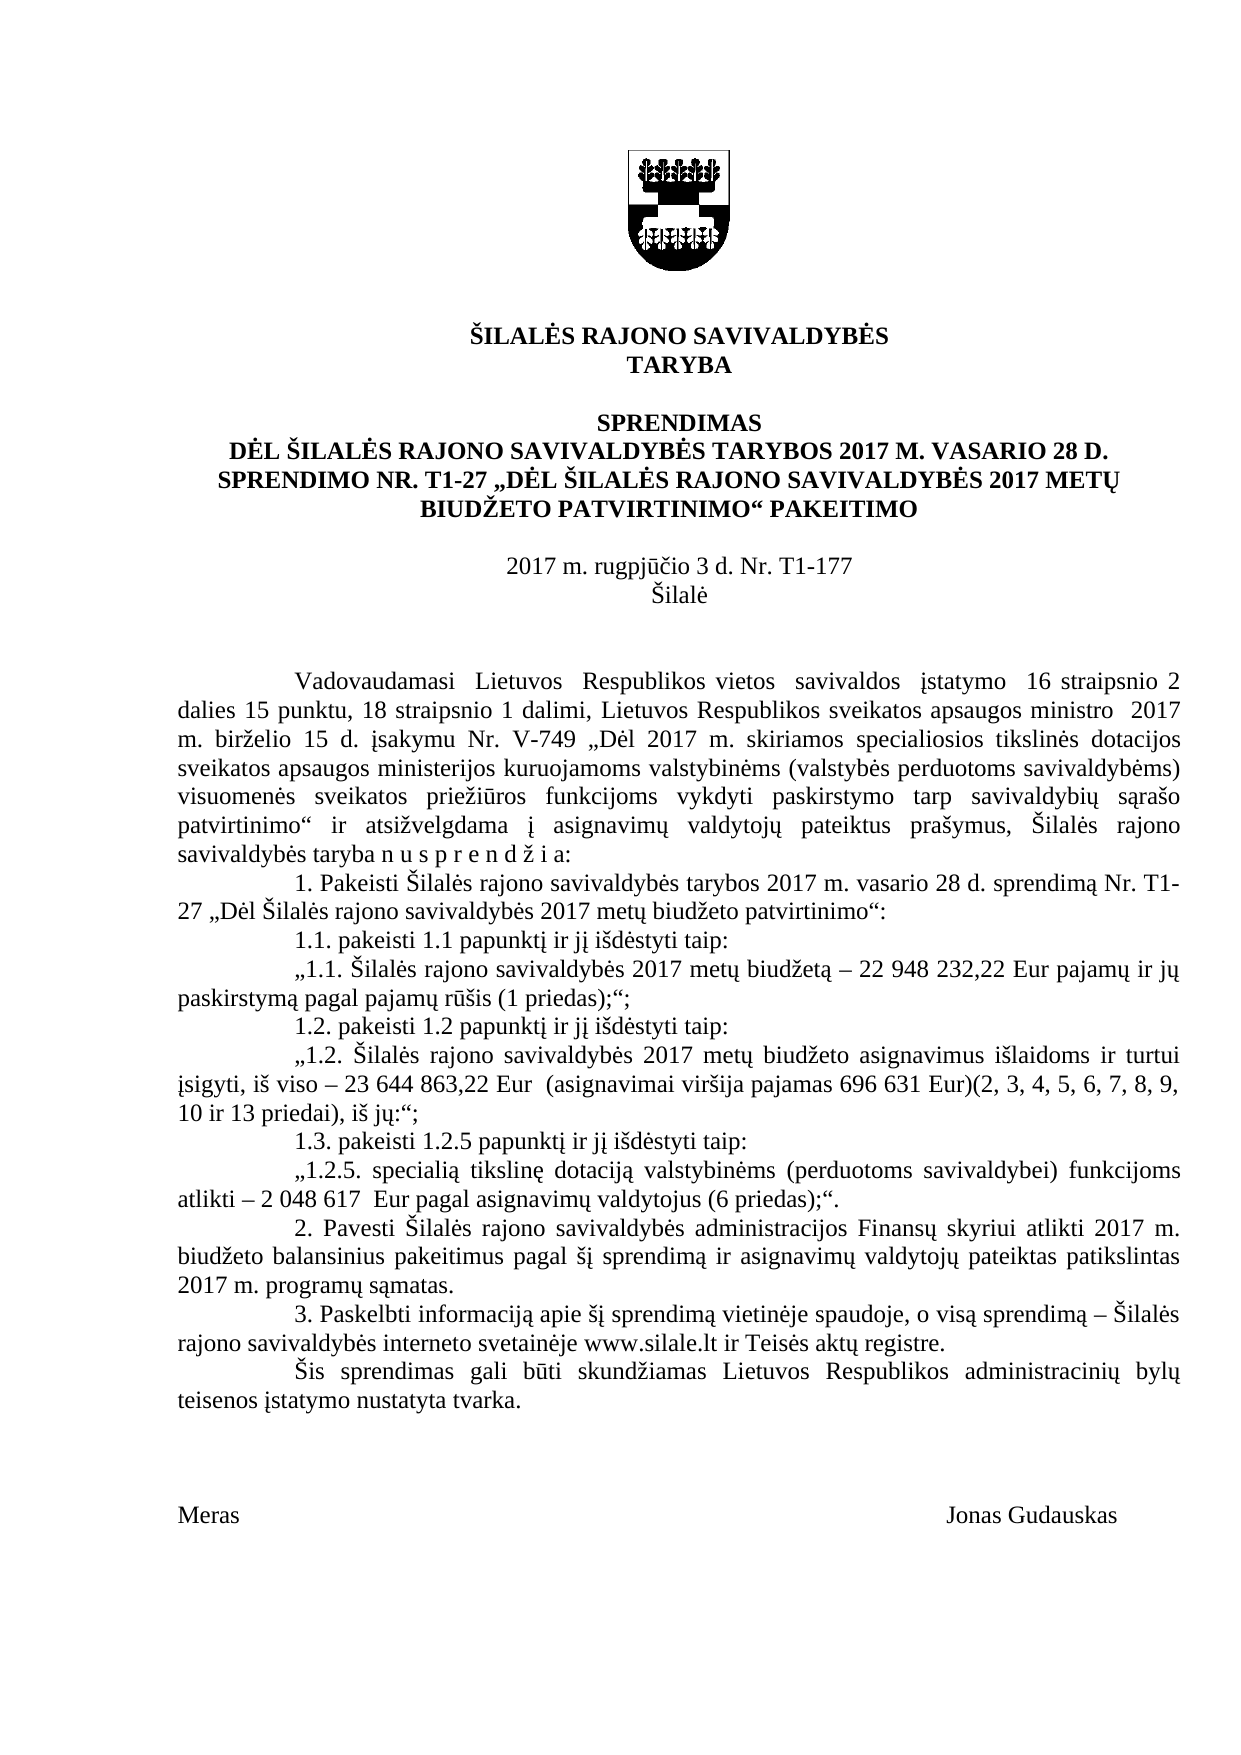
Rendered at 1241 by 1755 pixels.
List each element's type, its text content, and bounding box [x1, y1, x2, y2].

text Vadovaudamasi Lietuvos Respublikos vietos savivaldos įstatymo 16 straipsnio 2 dalies 15 punktu, 18 straipsnio 1 dalimi, Lietuvos Respublikos sveikatos apsaugos ministro 2017 m. birželio 15 d. įsakymu Nr. V-749 „Dėl 2017 m. skiriamos specialiosios tikslinės dotacijos sveikatos apsaugos ministerijos kuruojamoms valstybinėms (valstybės perduotoms savivaldybėms) visuomenės sveikatos priežiūros funkcijoms vykdyti paskirstymo tarp savivaldybių sąrašo patvirtinimo“ ir atsižvelgdama į asignavimų valdytojų pateiktus prašymus, Šilalės rajono savivaldybės taryba n u s p r e n d ž i a: [177, 666, 1181, 868]
text 1.3. pakeisti 1.2.5 papunktį ir jį išdėstyti taip: [177, 1126, 1181, 1155]
text „1.2.5. specialią tikslinę dotaciją valstybinėms (perduotoms savivaldybei) funkcijoms atlikti – 2 048 617 Eur pagal asignavimų valdytojus (6 priedas);“. [177, 1155, 1181, 1213]
text Šilalė [177, 580, 1181, 609]
text 1.2. pakeisti 1.2 papunktį ir jį išdėstyti taip: [177, 1011, 1144, 1040]
text TARYBA [177, 350, 1181, 379]
text „1.1. Šilalės rajono savivaldybės 2017 metų biudžetą – 22 948 232,22 Eur pajamų ir jų paskirstymą pagal pajamų rūšis (1 priedas);“; [177, 954, 1181, 1011]
text Šis sprendimas gali būti skundžiamas Lietuvos Respublikos administracinių bylų teisenos įstatymo nustatyta tvarka. [177, 1356, 1181, 1414]
text Meras Jonas Gudauskas [177, 1500, 1181, 1529]
text 3. Paskelbti informaciją apie šį sprendimą vietinėje spaudoje, o visą sprendimą – Šilalės rajono savivaldybės interneto svetainėje www.silale.lt ir Teisės aktų registre. [177, 1299, 1181, 1356]
text 2017 m. rugpjūčio 3 d. Nr. T1-177 [177, 551, 1181, 580]
text 1.1. pakeisti 1.1 papunktį ir jį išdėstyti taip: [177, 925, 1144, 954]
text DĖL ŠILALĖS RAJONO SAVIVALDYBĖS TARYBOS 2017 M. VASARIO 28 D. SPRENDIMO NR. T1-27 „DĖL ŠILALĖS RAJONO SAVIVALDYBĖS 2017 METŲ BIUDŽETO PATVIRTINIMO“ PAKEITIMO [177, 436, 1161, 523]
text SPRENDIMAS [177, 408, 1181, 436]
text „1.2. Šilalės rajono savivaldybės 2017 metų biudžeto asignavimus išlaidoms ir turtui įsigyti, iš viso – 23 644 863,22 Eur (asignavimai viršija pajamas 696 631 Eur)(2, 3, 4, 5, 6, 7, 8, 9, 10 ir 13 priedai), iš jų:“; [177, 1040, 1181, 1126]
text ŠILALĖS RAJONO SAVIVALDYBĖS [177, 321, 1181, 350]
text 2. Pavesti Šilalės rajono savivaldybės administracijos Finansų skyriui atlikti 2017 m. biudžeto balansinius pakeitimus pagal šį sprendimą ir asignavimų valdytojų pateiktas patikslintas 2017 m. programų sąmatas. [177, 1213, 1181, 1299]
text 1. Pakeisti Šilalės rajono savivaldybės tarybos 2017 m. vasario 28 d. sprendimą Nr. T1-27 „Dėl Šilalės rajono savivaldybės 2017 metų biudžeto patvirtinimo“: [177, 868, 1181, 925]
